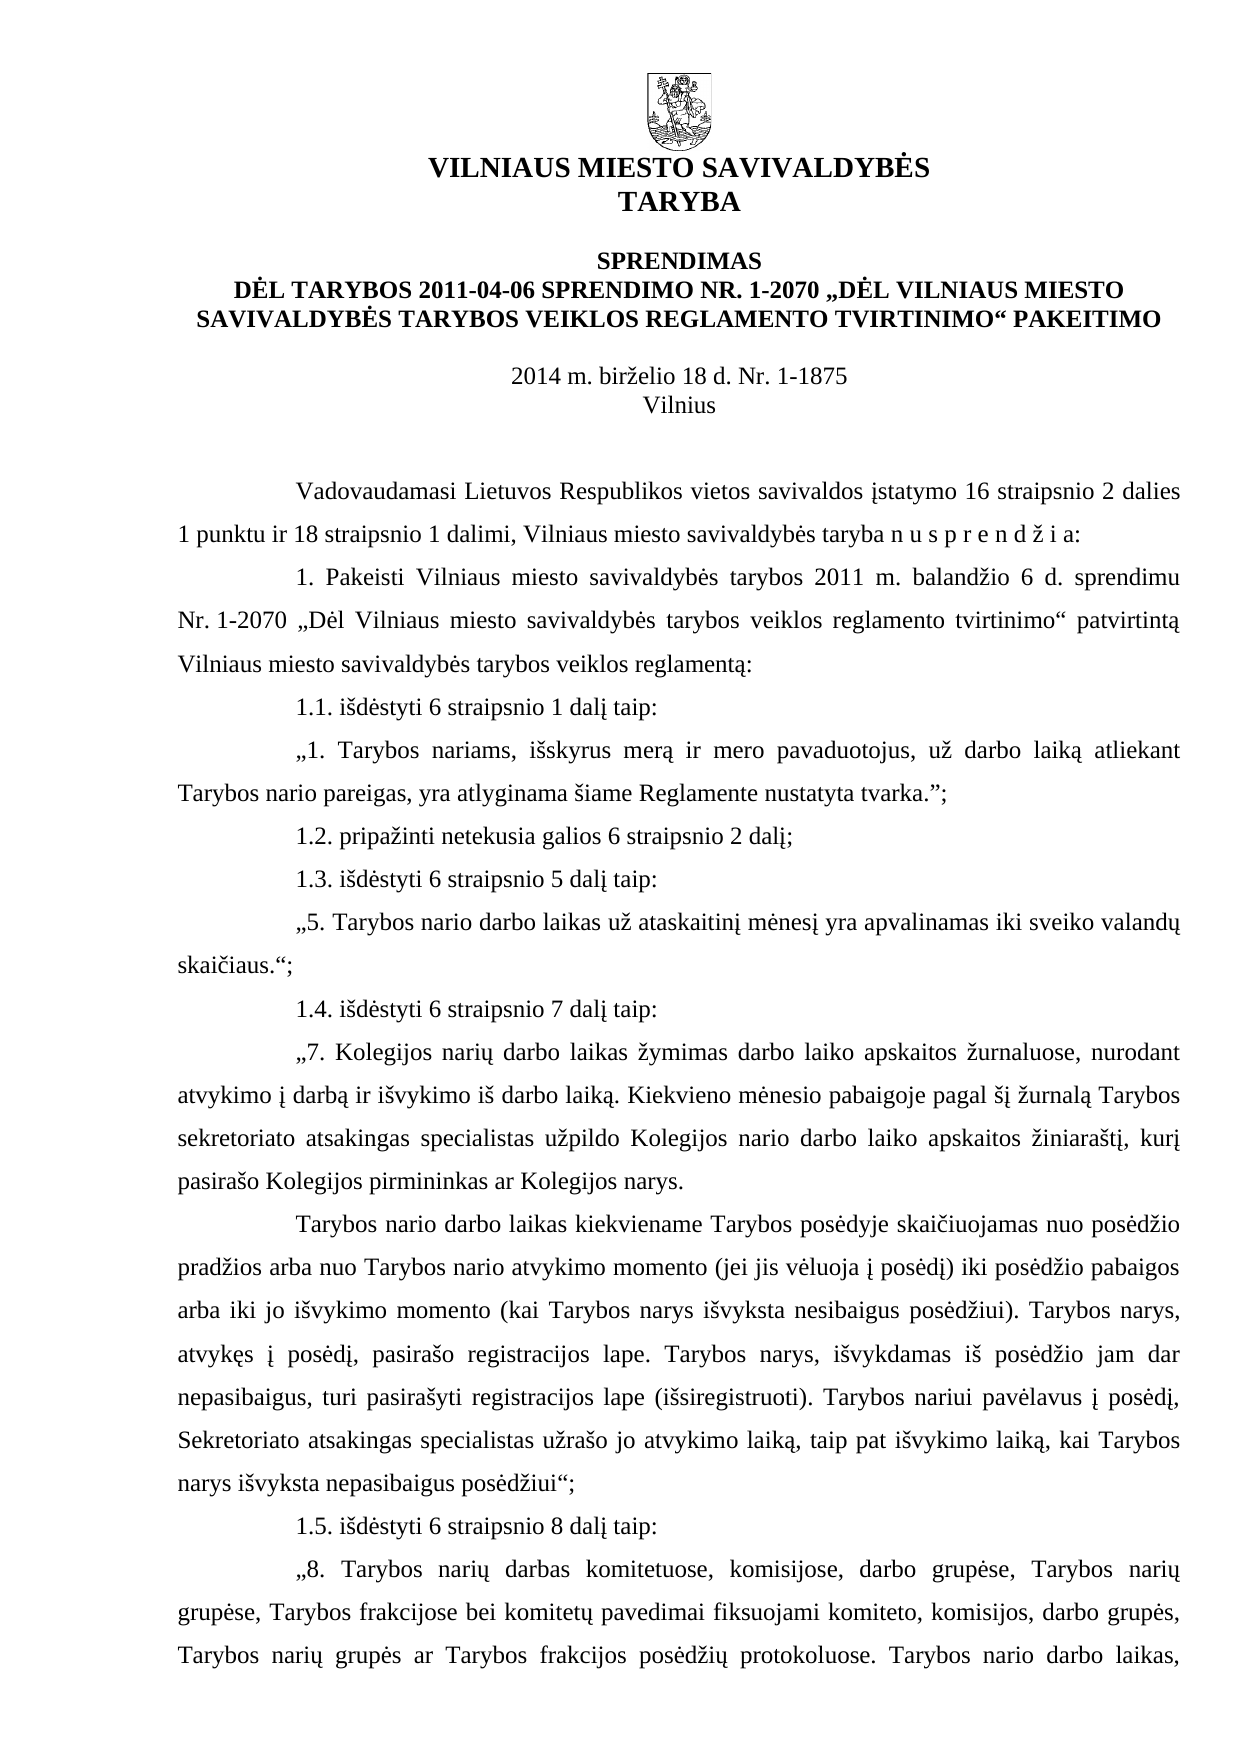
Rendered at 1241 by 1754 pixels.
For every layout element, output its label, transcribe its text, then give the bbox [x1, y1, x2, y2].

text 1.5. išdėstyti 6 straipsnio 8 dalį taip: [295, 1511, 1181, 1540]
text Tarybos nario darbo laikas kiekviename Tarybos posėdyje skaičiuojamas nuo posėdžio pradžios arba nuo Tarybos nario atvykimo momento (jei jis vėluoja į posėdį) iki posėdžio pabaigos arba iki jo išvykimo momento (kai Tarybos narys išvyksta nesibaigus posėdžiui). Tarybos narys, atvykęs į posėdį, pasirašo registracijos lape. Tarybos narys, išvykdamas iš posėdžio jam dar nepasibaigus, turi pasirašyti registracijos lape (išsiregistruoti). Tarybos nariui pavėlavus į posėdį, Sekretoriato atsakingas specialistas užrašo jo atvykimo laiką, taip pat išvykimo laiką, kai Tarybos narys išvyksta nepasibaigus posėdžiui“; [177, 1209, 1181, 1497]
text „5. Tarybos nario darbo laikas už ataskaitinį mėnesį yra apvalinamas iki sveiko valandų skaičiaus.“; [177, 907, 1181, 979]
text VILNIAUS MIESTO SAVIVALDYBĖS [177, 150, 1181, 184]
text 1.1. išdėstyti 6 straipsnio 1 dalį taip: [295, 692, 1181, 721]
text DĖL TARYBOS 2011-04-06 SPRENDIMO NR. 1-2070 „DĖL VILNIAUS MIESTO SAVIVALDYBĖS TARYBOS VEIKLOS REGLAMENTO TVIRTINIMO“ PAKEITIMO [177, 275, 1181, 332]
text 1.2. pripažinti netekusia galios 6 straipsnio 2 dalį; [177, 821, 1181, 850]
text „1. Tarybos nariams, išskyrus merą ir mero pavaduotojus, už darbo laiką atliekant Tarybos nario pareigas, yra atlyginama šiame Reglamente nustatyta tvarka.”; [177, 735, 1181, 807]
text 1. Pakeisti Vilniaus miesto savivaldybės tarybos 2011 m. balandžio 6 d. sprendimu Nr. 1-2070 „Dėl Vilniaus miesto savivaldybės tarybos veiklos reglamento tvirtinimo“ patvirtintą Vilniaus miesto savivaldybės tarybos veiklos reglamentą: [177, 562, 1181, 677]
text Vilnius [177, 390, 1181, 419]
text 1.4. išdėstyti 6 straipsnio 7 dalį taip: [295, 994, 1181, 1022]
text „8. Tarybos narių darbas komitetuose, komisijose, darbo grupėse, Tarybos narių grupėse, Tarybos frakcijose bei komitetų pavedimai fiksuojami komiteto, komisijos, darbo grupės, Tarybos narių grupės ar Tarybos frakcijos posėdžių protokoluose. Tarybos nario darbo laikas, [177, 1554, 1181, 1669]
text Vadovaudamasi Lietuvos Respublikos vietos savivaldos įstatymo 16 straipsnio 2 dalies 1 punktu ir 18 straipsnio 1 dalimi, Vilniaus miesto savivaldybės taryba n u s p r e n d ž i a: [177, 476, 1181, 548]
text „7. Kolegijos narių darbo laikas žymimas darbo laiko apskaitos žurnaluose, nurodant atvykimo į darbą ir išvykimo iš darbo laiką. Kiekvieno mėnesio pabaigoje pagal šį žurnalą Tarybos sekretoriato atsakingas specialistas užpildo Kolegijos nario darbo laiko apskaitos žiniaraštį, kurį pasirašo Kolegijos pirmininkas ar Kolegijos narys. [177, 1037, 1181, 1195]
text SPRENDIMAS [177, 246, 1181, 275]
text 1.3. išdėstyti 6 straipsnio 5 dalį taip: [295, 864, 1181, 893]
text TARYBA [177, 184, 1181, 217]
text 2014 m. birželio 18 d. Nr. 1-1875 [177, 361, 1181, 390]
